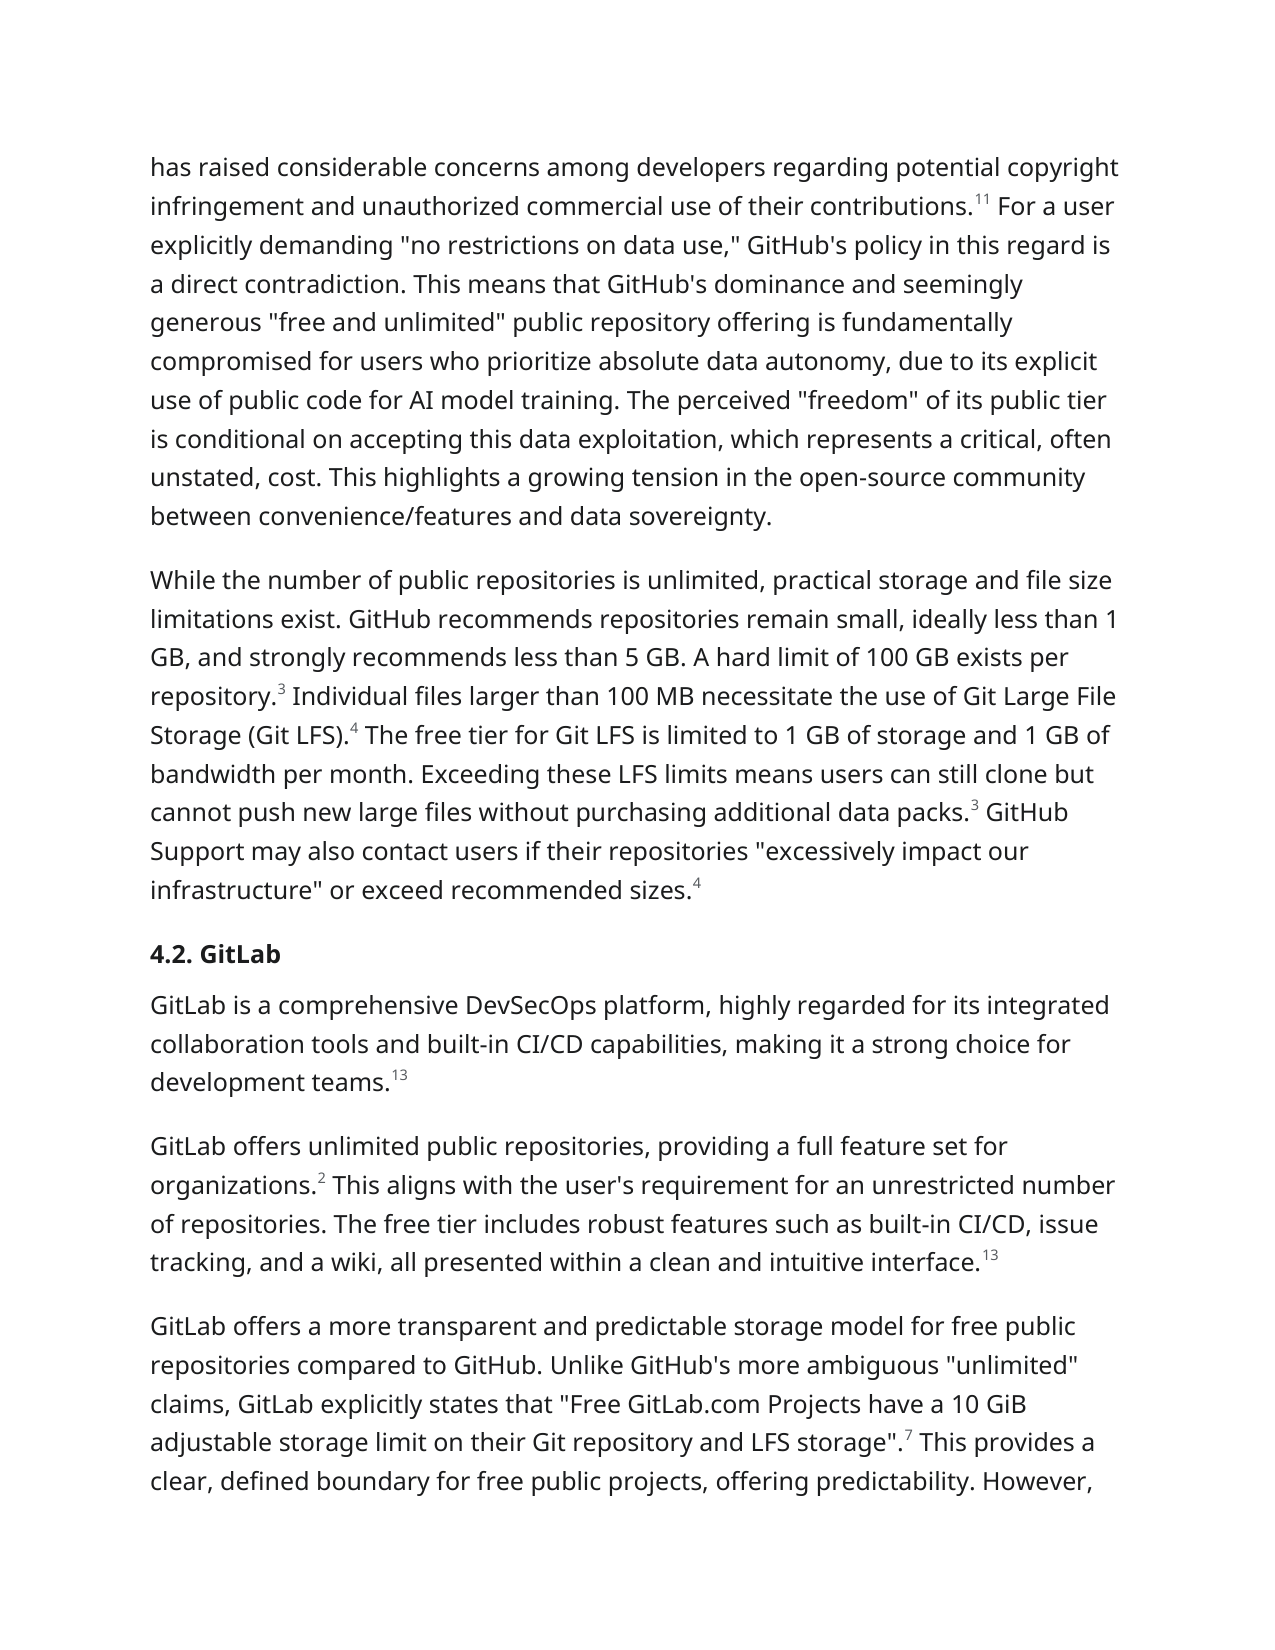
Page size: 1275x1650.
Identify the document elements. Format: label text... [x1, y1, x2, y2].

text GitLab is a comprehensive DevSecOps platform, highly regarded for its integrated collaboration tools and built-in CI/CD capabilities, making it a strong choice for development teams.13 [150, 987, 1125, 1099]
text GitLab offers unlimited public repositories, providing a full feature set for organizations.2 This aligns with the user's requirement for an unrestricted number of repositories. The free tier includes robust features such as built-in CI/CD, issue tracking, and a wiki, all presented within a clean and intuitive interface.13 [150, 1129, 1125, 1279]
text GitLab offers a more transparent and predictable storage model for free public repositories compared to GitHub. Unlike GitHub's more ambiguous "unlimited" claims, GitLab explicitly states that "Free GitLab.com Projects have a 10 GiB adjustable storage limit on their Git repository and LFS storage".7 This provides a clear, defined boundary for free public projects, offering predictability. However, [150, 1309, 1125, 1498]
subtitle 4.2. GitLab [150, 936, 1125, 970]
text has raised considerable concerns among developers regarding potential copyright infringement and unauthorized commercial use of their contributions.11 For a user explicitly demanding "no restrictions on data use," GitHub's policy in this regard is a direct contradiction. This means that GitHub's dominance and seemingly generous "free and unlimited" public repository offering is fundamentally compromised for users who prioritize absolute data autonomy, due to its explicit use of public code for AI model training. The perceived "freedom" of its public tier is conditional on accepting this data exploitation, which represents a critical, often unstated, cost. This highlights a growing tension in the open-source community between convenience/features and data sovereignty. [150, 150, 1125, 533]
text While the number of public repositories is unlimited, practical storage and file size limitations exist. GitHub recommends repositories remain small, ideally less than 1 GB, and strongly recommends less than 5 GB. A hard limit of 100 GB exists per repository.3 Individual files larger than 100 MB necessitate the use of Git Large File Storage (Git LFS).4 The free tier for Git LFS is limited to 1 GB of storage and 1 GB of bandwidth per month. Exceeding these LFS limits means users can still clone but cannot push new large files without purchasing additional data packs.3 GitHub Support may also contact users if their repositories "excessively impact our infrastructure" or exceed recommended sizes.4 [150, 562, 1125, 907]
